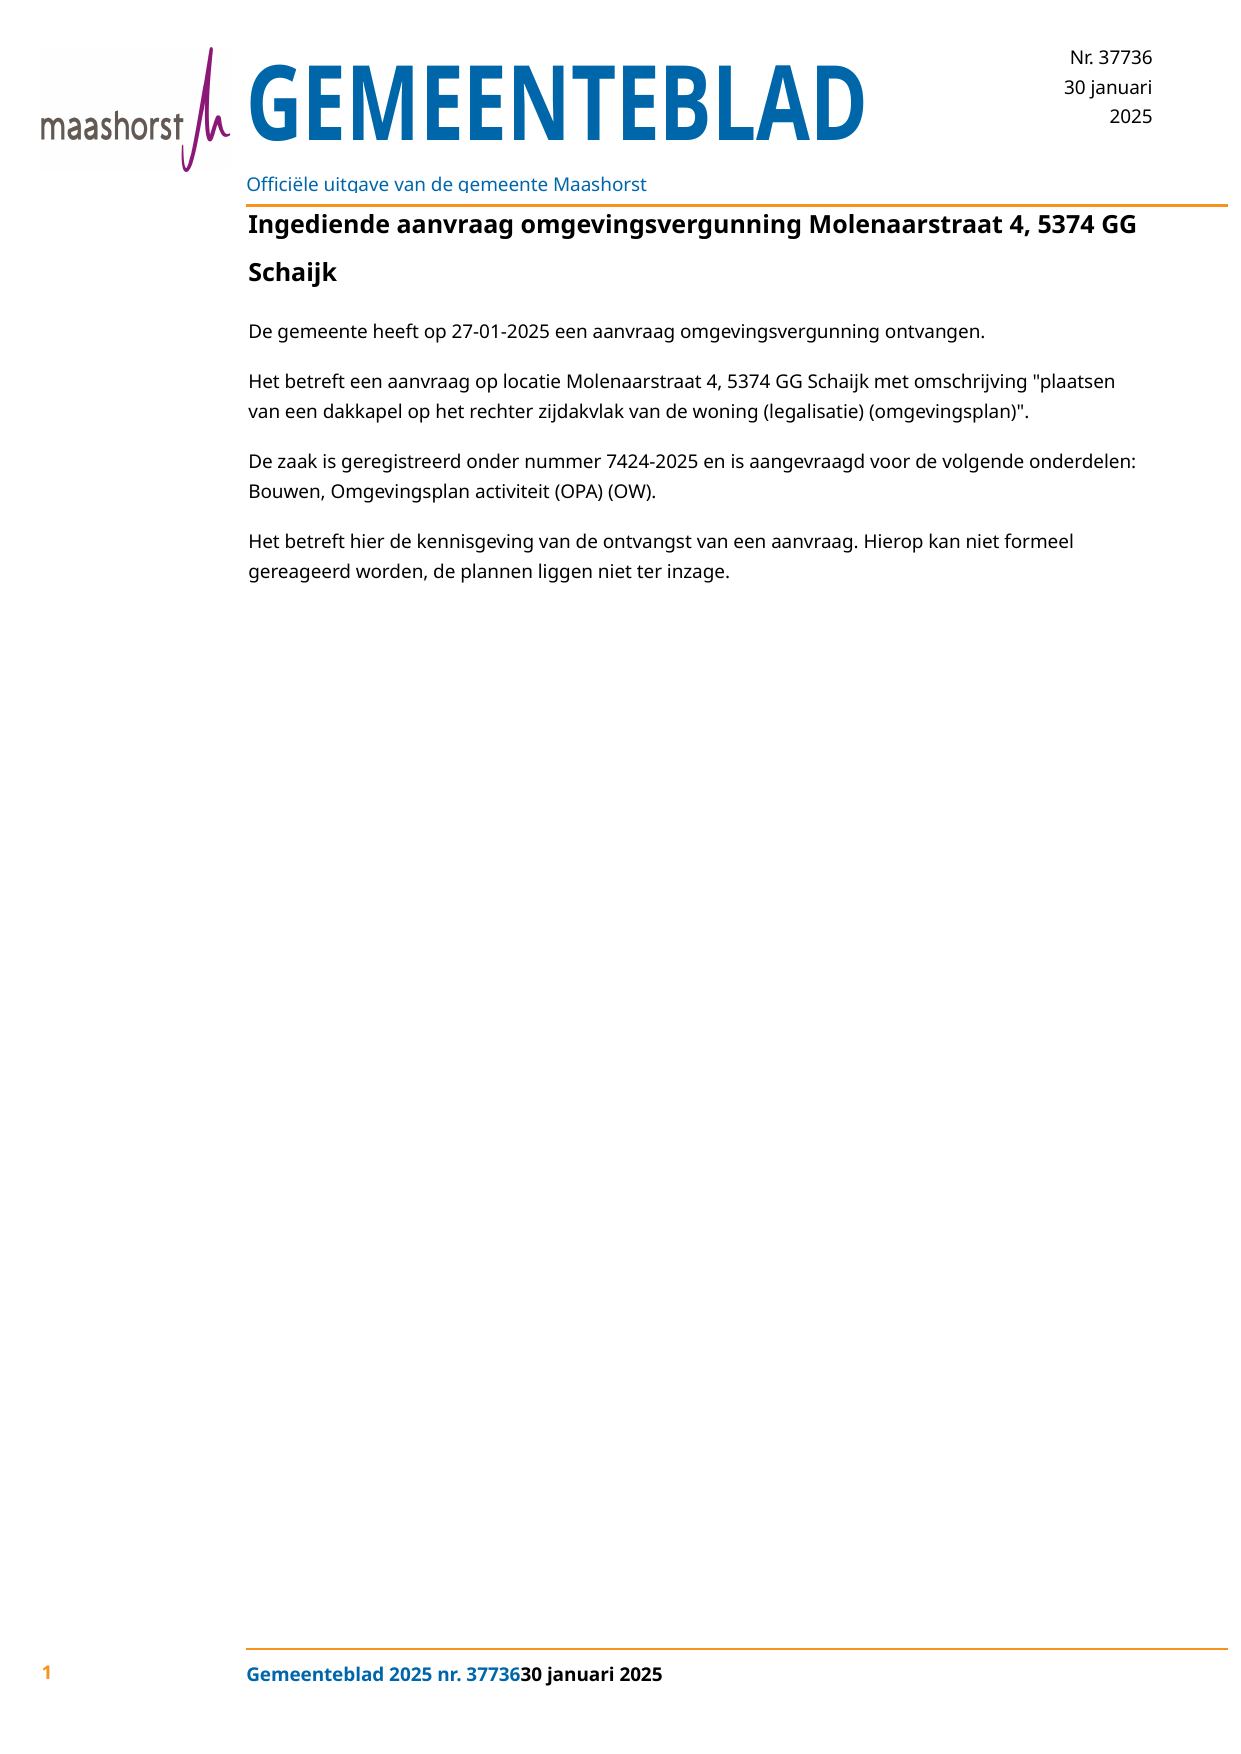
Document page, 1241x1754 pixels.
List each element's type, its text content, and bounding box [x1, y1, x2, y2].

text Het betreft hier de kennisgeving van de ontvangst van een aanvraag. Hierop kan niet formeel gereageerd worden, de plannen liggen niet ter inzage. [248, 528, 1152, 584]
text De gemeente heeft op 27-01-2025 een aanvraag omgevingsvergunning ontvangen. [248, 318, 1152, 344]
text De zaak is geregistreerd onder nummer 7424-2025 en is aangevraagd voor de volgende onderdelen: Bouwen, Omgevingsplan activiteit (OPA) (OW). [248, 448, 1152, 504]
text Ingediende aanvraag omgevingsvergunning Molenaarstraat 4, 5374 GG Schaijk [248, 207, 1152, 288]
text Het betreft een aanvraag op locatie Molenaarstraat 4, 5374 GG Schaijk met omschrijving "plaatsen van een dakkapel op het rechter zijdakvlak van de woning (legalisatie) (omgevingsplan)". [248, 368, 1152, 424]
picture [41, 47, 231, 172]
